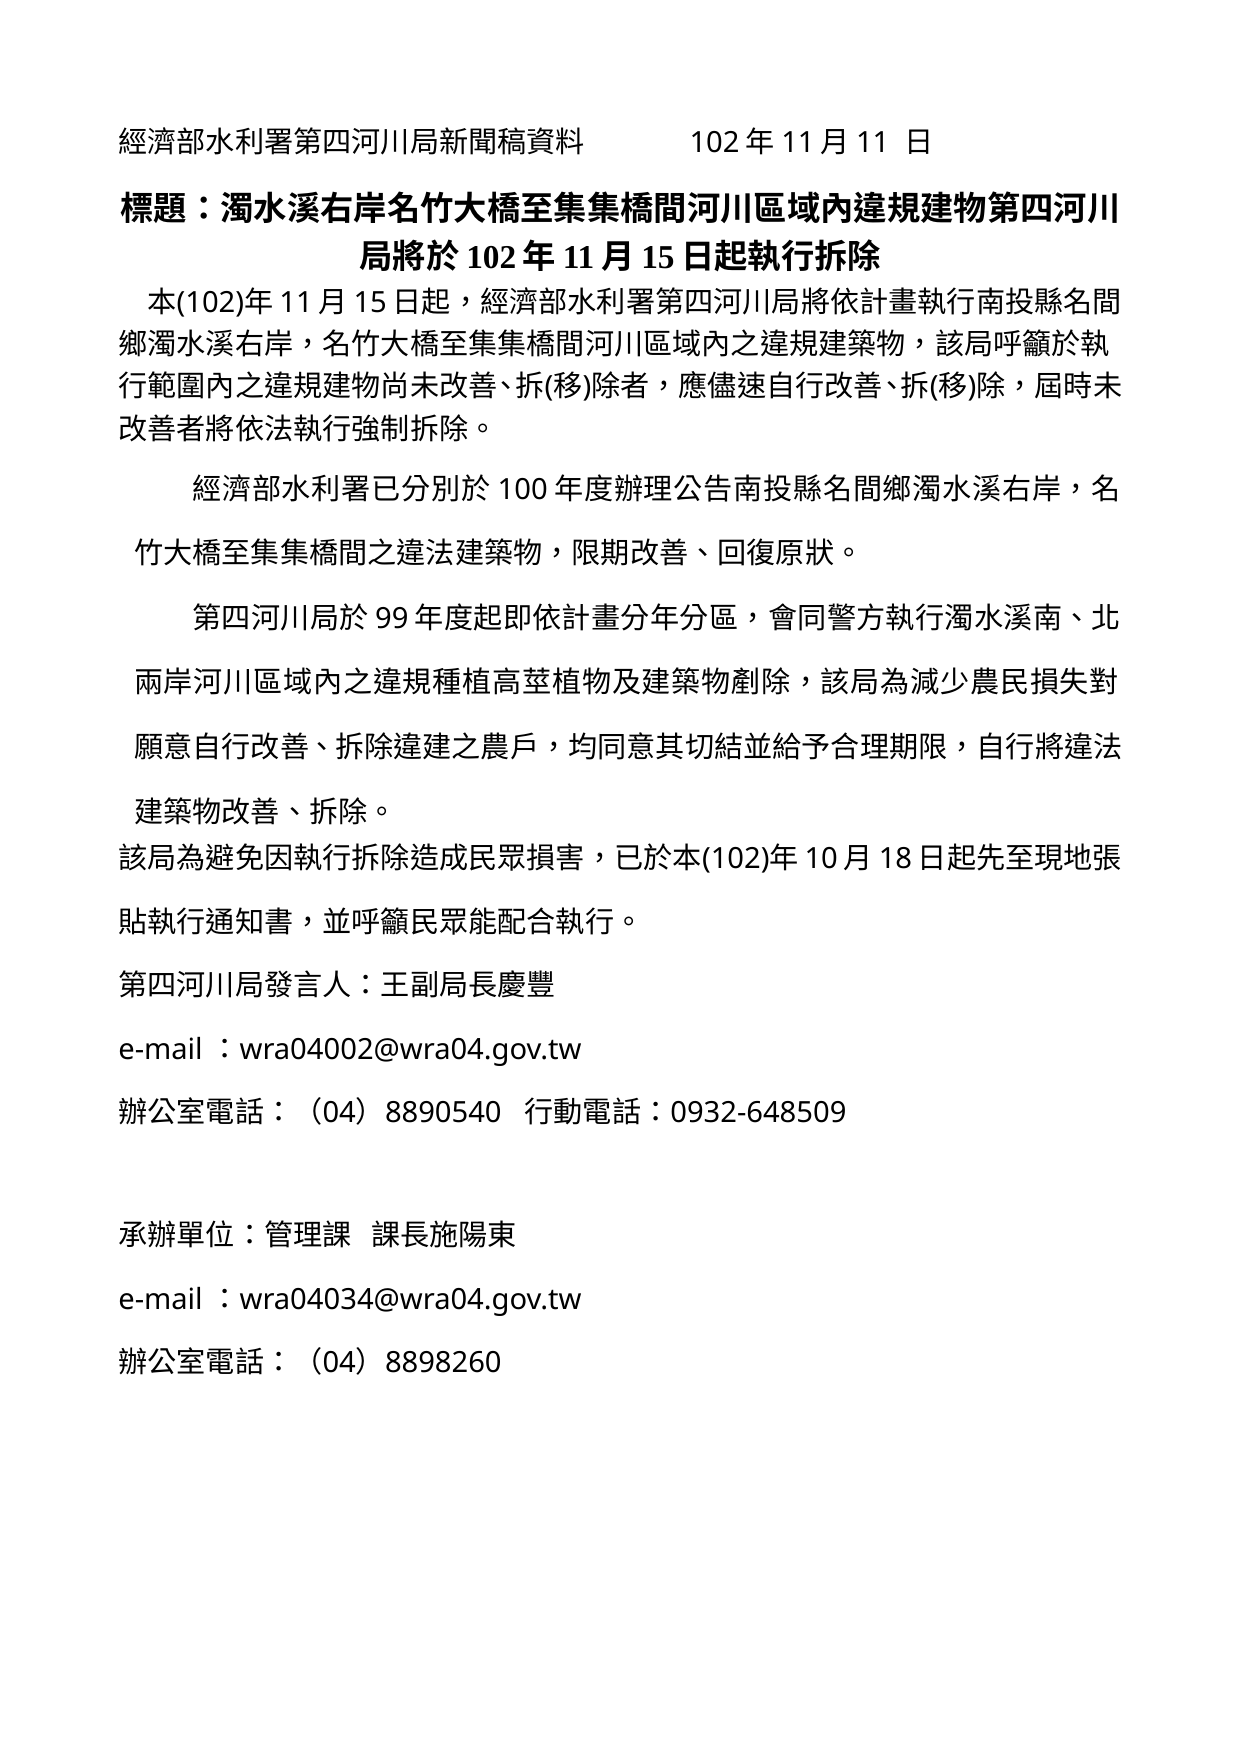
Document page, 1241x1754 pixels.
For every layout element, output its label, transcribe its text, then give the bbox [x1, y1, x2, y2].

text 第四河川局於99年度起即依計畫分年分區，會同警方執行濁水溪南、北兩岸河川區域內之違規種植高莖植物及建築物剷除，該局為減少農民損失對願意自行改善、拆除違建之農戶，均同意其切結並給予合理期限，自行將違法建築物改善、拆除。 [134, 577, 1122, 835]
text 該局為避免因執行拆除造成民眾損害，已於本(102)年10月18日起先至現地張貼執行通知書，並呼籲民眾能配合執行。 [118, 835, 1122, 941]
text 標題：濁水溪右岸名竹大橋至集集橋間河川區域內違規建物第四河川局將於102年11月15日起執行拆除 [118, 182, 1122, 278]
text 經濟部水利署已分別於100年度辦理公告南投縣名間鄉濁水溪右岸，名竹大橋至集集橋間之違法建築物，限期改善、回復原狀。 [134, 447, 1122, 577]
text e-mail ：wra04002@wra04.gov.tw 辦公室電話：（04）8890540 行動電話：0932-648509 [118, 1025, 1122, 1131]
text 第四河川局發言人：王副局長慶豐 [118, 962, 1122, 1004]
text 經濟部水利署第四河川局新聞稿資料 102年 11月 11 日 [118, 118, 1122, 161]
text 本(102)年11月15日起，經濟部水利署第四河川局將依計畫執行南投縣名間鄉濁水溪右岸，名竹大橋至集集橋間河川區域內之違規建築物，該局呼籲於執行範圍內之違規建物尚未改善、拆(移)除者，應儘速自行改善、拆(移)除，屆時未改善者將依法執行強制拆除。 [118, 278, 1122, 447]
text e-mail ：wra04034@wra04.gov.tw [118, 1275, 1122, 1318]
text 承辦單位：管理課 課長施陽東 [118, 1212, 1122, 1254]
text 辦公室電話：（04）8898260 [118, 1339, 1122, 1381]
